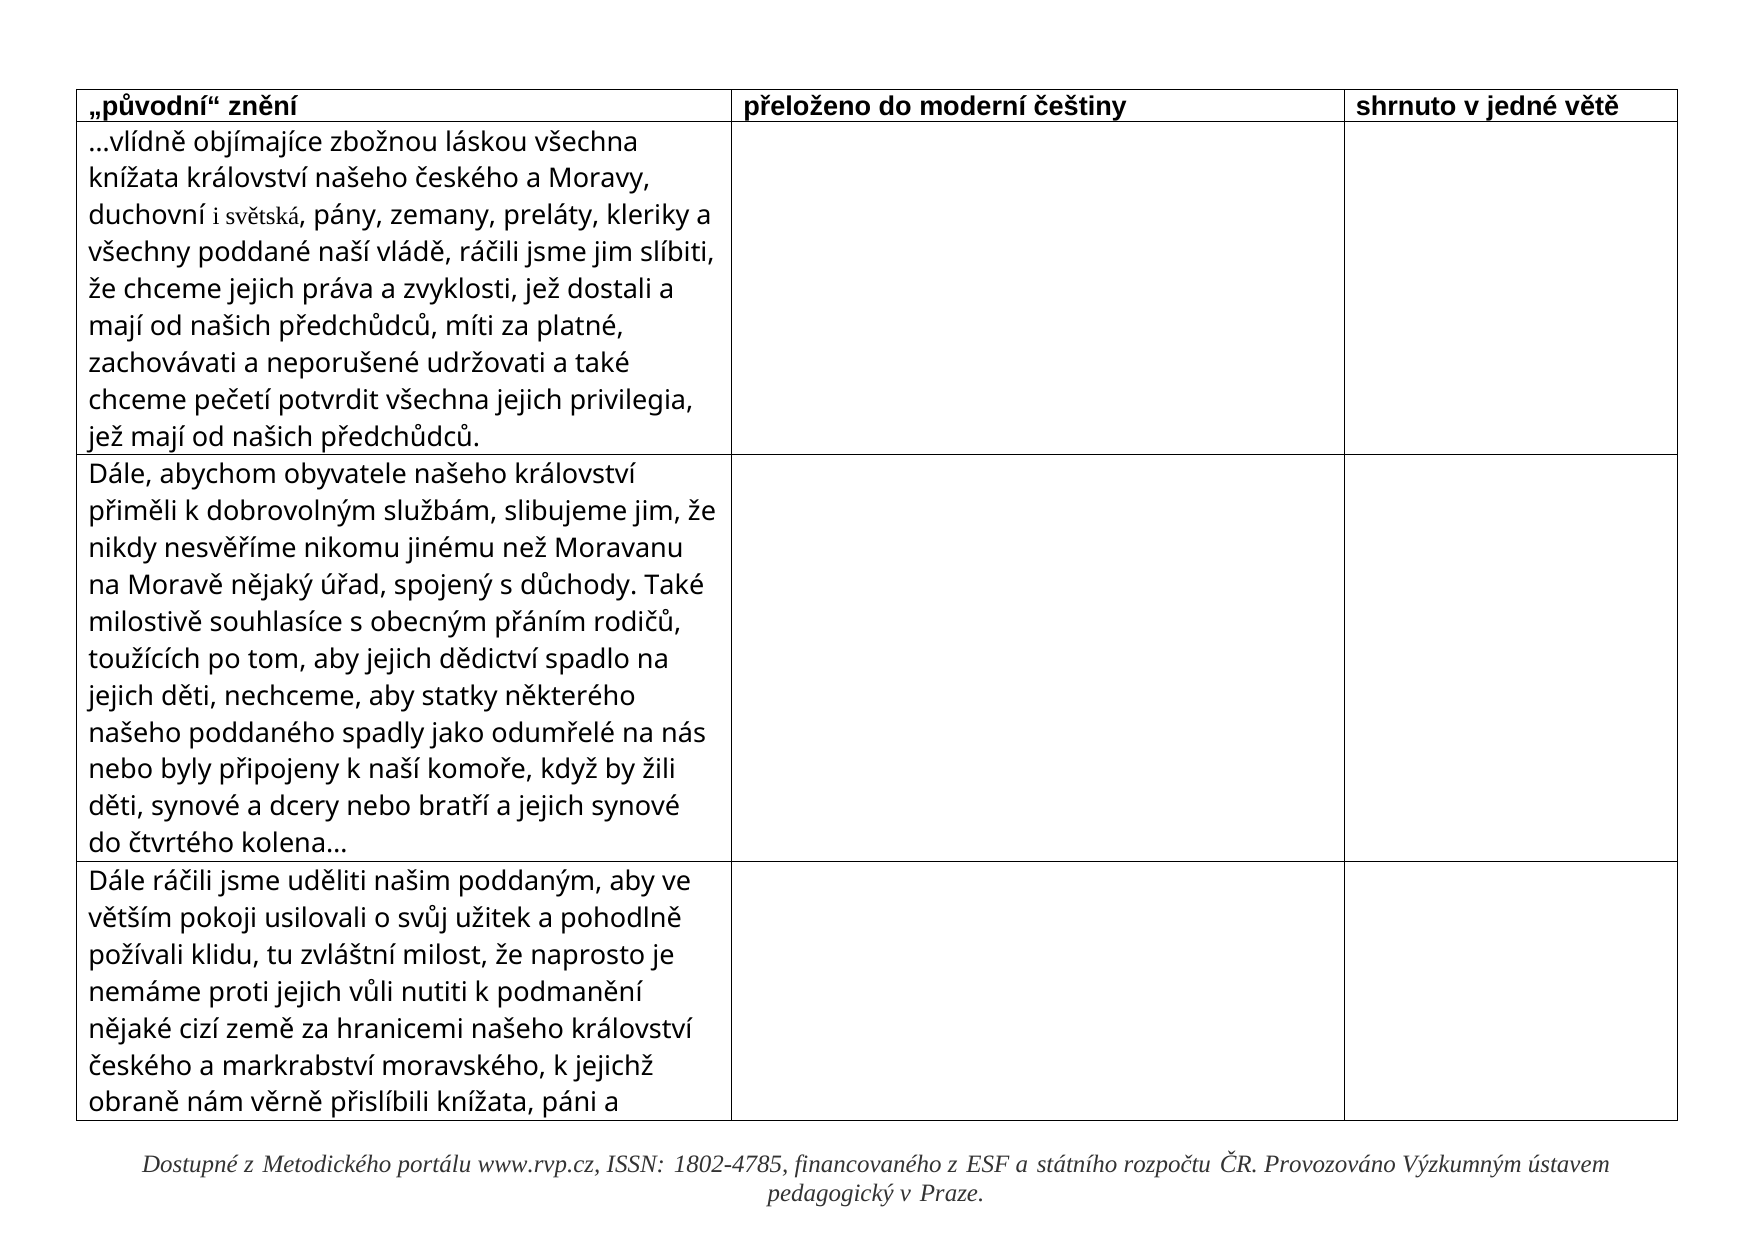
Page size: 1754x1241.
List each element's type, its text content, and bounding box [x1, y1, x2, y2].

table_cell …vlídně objímajíce zbožnou láskou všechna knížata království našeho českého a Moravy, duchovní i světská, pány, zemany, preláty, kleriky a všechny poddané naší vládě, ráčili jsme jim slíbiti, že chceme jejich práva a zvyklosti, jež dostali a mají od našich předchůdců, míti za platné, zachovávati a neporušené udržovati a také chceme pečetí potvrdit všechna jejich privilegia, jež mají od našich předchůdců. [77, 122, 731, 454]
table_header „původní“ znění [77, 90, 731, 121]
table_cell [732, 862, 1344, 1120]
table_cell [1345, 122, 1677, 454]
table_header shrnuto v jedné větě [1345, 90, 1677, 121]
table_cell [1345, 455, 1677, 861]
table_cell [732, 455, 1344, 861]
table_cell Dále, abychom obyvatele našeho království přiměli k dobrovolným službám, slibujeme jim, že nikdy nesvěříme nikomu jinému než Moravanu na Moravě nějaký úřad, spojený s důchody. Také milostivě souhlasíce s obecným přáním rodičů, toužících po tom, aby jejich dědictví spadlo na jejich děti, nechceme, aby statky některého našeho poddaného spadly jako odumřelé na nás nebo byly připojeny k naší komoře, když by žili děti, synové a dcery nebo bratří a jejich synové do čtvrtého kolena… [77, 455, 731, 861]
table_cell Dále ráčili jsme uděliti našim poddaným, aby ve větším pokoji usilovali o svůj užitek a pohodlně požívali klidu, tu zvláštní milost, že naprosto je nemáme proti jejich vůli nutiti k podmanění nějaké cizí země za hranicemi našeho království českého a markrabství moravského, k jejichž obraně nám věrně přislíbili knížata, páni a [77, 862, 731, 1120]
table_cell [1345, 862, 1677, 1120]
table_cell [732, 122, 1344, 454]
table_header přeloženo do moderní češtiny [732, 90, 1344, 121]
